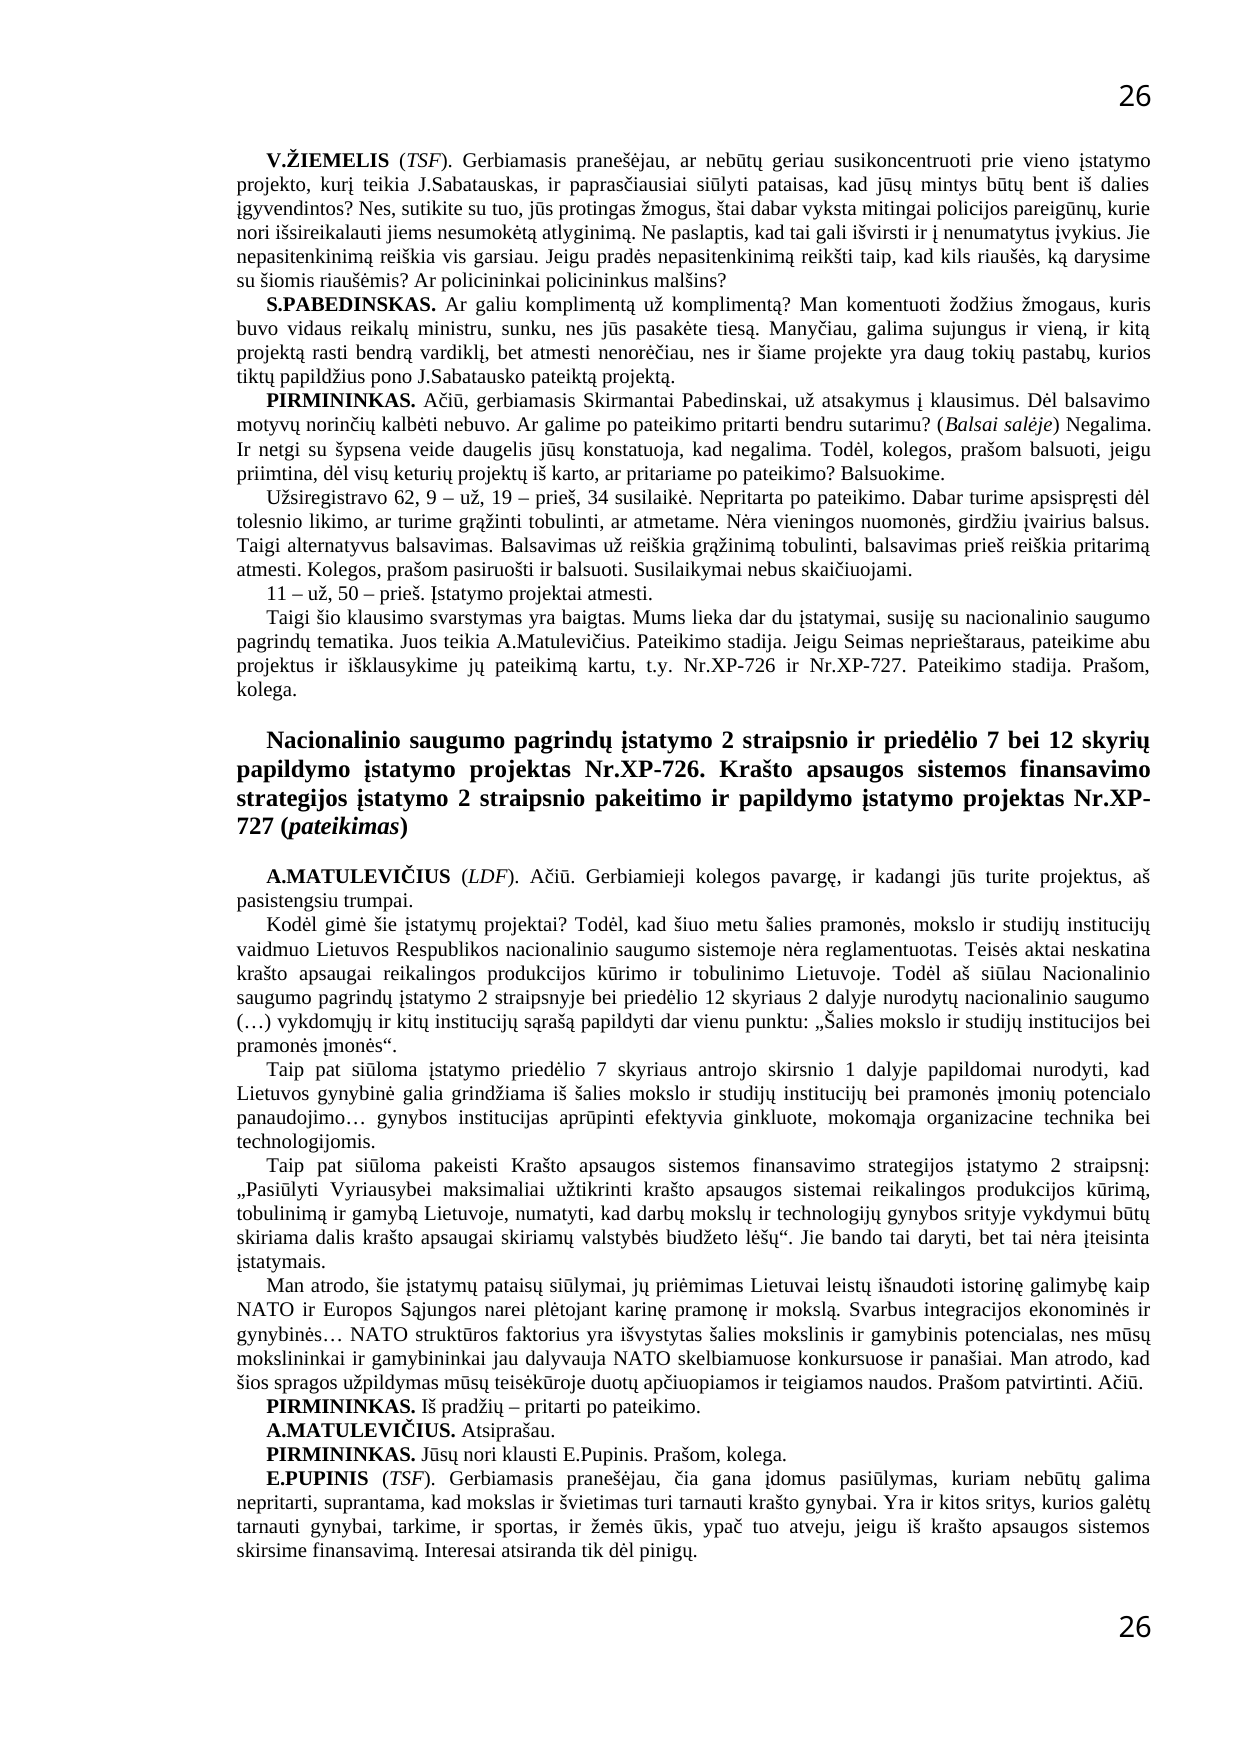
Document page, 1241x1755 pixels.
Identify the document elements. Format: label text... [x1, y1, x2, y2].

text A.MATULEVIČIUS. Atsiprašau. [236, 1418, 1152, 1442]
text 11 – už, 50 – prieš. Įstatymo projektai atmesti. [236, 581, 1152, 605]
text Taigi šio klausimo svarstymas yra baigtas. Mums lieka dar du įstatymai, susiję su nacionalinio saugumo pagrindų tematika. Juos teikia A.Matulevičius. Pateikimo stadija. Jeigu Seimas neprieštaraus, pateikime abu projektus ir išklausykime jų pateikimą kartu, t.y. Nr.XP-726 ir Nr.XP-727. Pateikimo stadija. Prašom, kolega. [236, 605, 1152, 701]
text V.ŽIEMELIS (TSF). Gerbiamasis pranešėjau, ar nebūtų geriau susikoncentruoti prie vieno įstatymo projekto, kurį teikia J.Sabatauskas, ir paprasčiausiai siūlyti pataisas, kad jūsų mintys būtų bent iš dalies įgyvendintos? Nes, sutikite su tuo, jūs protingas žmogus, štai dabar vyksta mitingai policijos pareigūnų, kurie nori išsireikalauti jiems nesumokėtą atlyginimą. Ne paslaptis, kad tai gali išvirsti ir į nenumatytus įvykius. Jie nepasitenkinimą reiškia vis garsiau. Jeigu pradės nepasitenkinimą reikšti taip, kad kils riaušės, ką darysime su šiomis riaušėmis? Ar policininkai policininkus malšins? [236, 148, 1152, 292]
text E.PUPINIS (TSF). Gerbiamasis pranešėjau, čia gana įdomus pasiūlymas, kuriam nebūtų galima nepritarti, suprantama, kad mokslas ir švietimas turi tarnauti krašto gynybai. Yra ir kitos sritys, kurios galėtų tarnauti gynybai, tarkime, ir sportas, ir žemės ūkis, ypač tuo atveju, jeigu iš krašto apsaugos sistemos skirsime finansavimą. Interesai atsiranda tik dėl pinigų. [236, 1466, 1152, 1562]
text Užsiregistravo 62, 9 – už, 19 – prieš, 34 susilaikė. Nepritarta po pateikimo. Dabar turime apsispręsti dėl tolesnio likimo, ar turime grąžinti tobulinti, ar atmetame. Nėra vieningos nuomonės, girdžiu įvairius balsus. Taigi alternatyvus balsavimas. Balsavimas už reiškia grąžinimą tobulinti, balsavimas prieš reiškia pritarimą atmesti. Kolegos, prašom pasiruošti ir balsuoti. Susilaikymai nebus skaičiuojami. [236, 484, 1152, 581]
text S.PABEDINSKAS. Ar galiu komplimentą už komplimentą? Man komentuoti žodžius žmogaus, kuris buvo vidaus reikalų ministru, sunku, nes jūs pasakėte tiesą. Manyčiau, galima sujungus ir vieną, ir kitą projektą rasti bendrą vardiklį, bet atmesti nenorėčiau, nes ir šiame projekte yra daug tokių pastabų, kurios tiktų papildžius pono J.Sabatausko pateiktą projektą. [236, 292, 1152, 388]
text Taip pat siūloma pakeisti Krašto apsaugos sistemos finansavimo strategijos įstatymo 2 straipsnį: „Pasiūlyti Vyriausybei maksimaliai užtikrinti krašto apsaugos sistemai reikalingos produkcijos kūrimą, tobulinimą ir gamybą Lietuvoje, numatyti, kad darbų mokslų ir technologijų gynybos srityje vykdymui būtų skiriama dalis krašto apsaugai skiriamų valstybės biudžeto lėšų“. Jie bando tai daryti, bet tai nėra įteisinta įstatymais. [236, 1153, 1152, 1273]
text Taip pat siūloma įstatymo priedėlio 7 skyriaus antrojo skirsnio 1 dalyje papildomai nurodyti, kad Lietuvos gynybinė galia grindžiama iš šalies mokslo ir studijų institucijų bei pramonės įmonių potencialo panaudojimo… gynybos institucijas aprūpinti efektyvia ginkluote, mokomąja organizacine technika bei technologijomis. [236, 1057, 1152, 1153]
text Man atrodo, šie įstatymų pataisų siūlymai, jų priėmimas Lietuvai leistų išnaudoti istorinę galimybę kaip NATO ir Europos Sąjungos narei plėtojant karinę pramonę ir mokslą. Svarbus integracijos ekonominės ir gynybinės… NATO struktūros faktorius yra išvystytas šalies mokslinis ir gamybinis potencialas, nes mūsų mokslininkai ir gamybininkai jau dalyvauja NATO skelbiamuose konkursuose ir panašiai. Man atrodo, kad šios spragos užpildymas mūsų teisėkūroje duotų apčiuopiamos ir teigiamos naudos. Prašom patvirtinti. Ačiū. [236, 1273, 1152, 1394]
text PIRMININKAS. Ačiū, gerbiamasis Skirmantai Pabedinskai, už atsakymus į klausimus. Dėl balsavimo motyvų norinčių kalbėti nebuvo. Ar galime po pateikimo pritarti bendru sutarimu? (Balsai salėje) Negalima. Ir netgi su šypsena veide daugelis jūsų konstatuoja, kad negalima. Todėl, kolegos, prašom balsuoti, jeigu priimtina, dėl visų keturių projektų iš karto, ar pritariame po pateikimo? Balsuokime. [236, 388, 1152, 484]
text Kodėl gimė šie įstatymų projektai? Todėl, kad šiuo metu šalies pramonės, mokslo ir studijų institucijų vaidmuo Lietuvos Respublikos nacionalinio saugumo sistemoje nėra reglamentuotas. Teisės aktai neskatina krašto apsaugai reikalingos produkcijos kūrimo ir tobulinimo Lietuvoje. Todėl aš siūlau Nacionalinio saugumo pagrindų įstatymo 2 straipsnyje bei priedėlio 12 skyriaus 2 dalyje nurodytų nacionalinio saugumo (…) vykdomųjų ir kitų institucijų sąrašą papildyti dar vienu punktu: „Šalies mokslo ir studijų institucijos bei pramonės įmonės“. [236, 912, 1152, 1057]
text Nacionalinio saugumo pagrindų įstatymo 2 straipsnio ir priedėlio 7 bei 12 skyrių papildymo įstatymo projektas Nr.XP-726. Krašto apsaugos sistemos finansavimo strategijos įstatymo 2 straipsnio pakeitimo ir papildymo įstatymo projektas Nr.XP-727 (pateikimas) [236, 725, 1152, 840]
text PIRMININKAS. Jūsų nori klausti E.Pupinis. Prašom, kolega. [236, 1442, 1152, 1466]
text A.MATULEVIČIUS (LDF). Ačiū. Gerbiamieji kolegos pavargę, ir kadangi jūs turite projektus, aš pasistengsiu trumpai. [236, 864, 1152, 912]
text PIRMININKAS. Iš pradžių – pritarti po pateikimo. [236, 1394, 1152, 1418]
